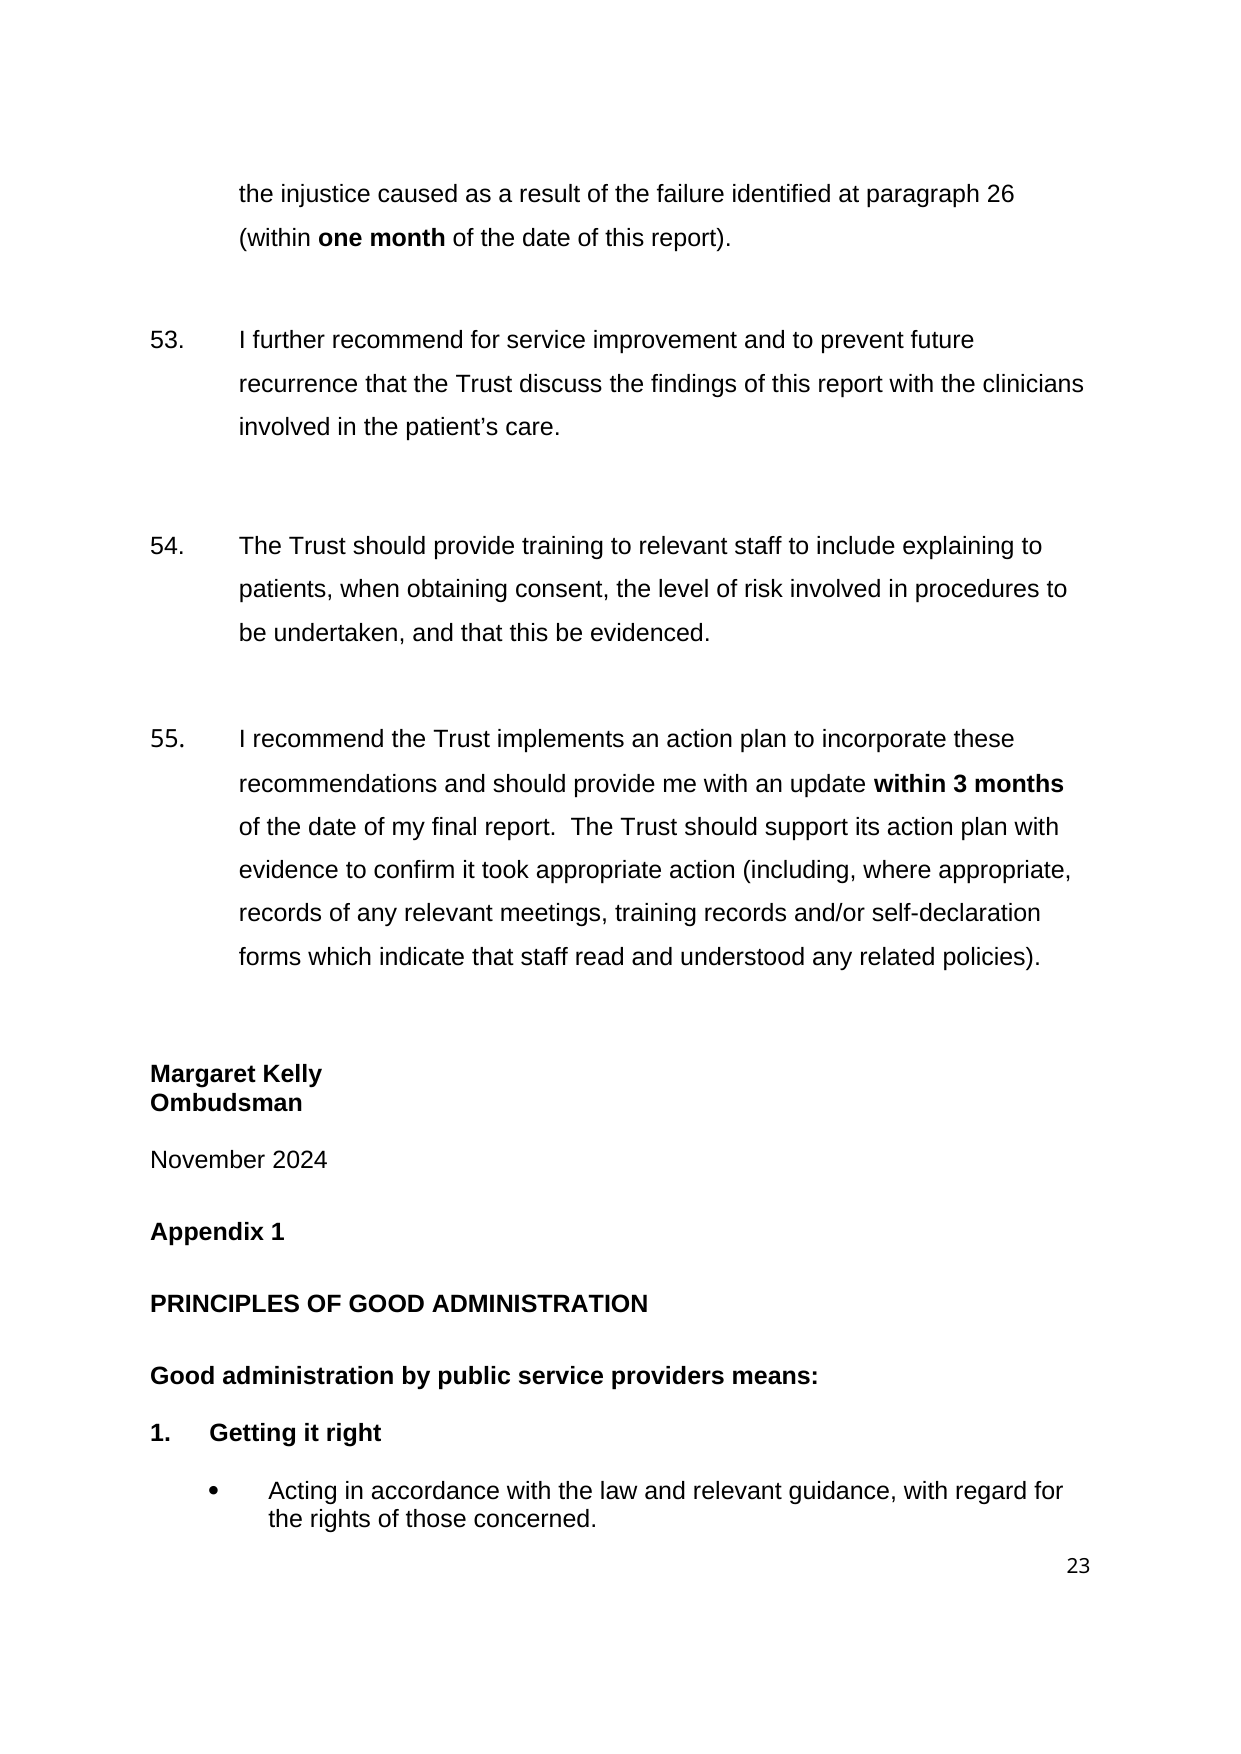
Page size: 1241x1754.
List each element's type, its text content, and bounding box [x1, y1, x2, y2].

text Appendix 1 [150, 1217, 1090, 1246]
text 1. Getting it right [150, 1418, 1090, 1447]
text Margaret Kelly [150, 1059, 1090, 1087]
text PRINCIPLES OF GOOD ADMINISTRATION [150, 1289, 1090, 1317]
text Ombudsman [150, 1087, 1090, 1116]
list Acting in accordance with the law and relevant guidance, with regard for the rights of those concerned. [209, 1476, 1090, 1533]
text Good administration by public service providers means: [150, 1361, 1090, 1389]
list the injustice caused as a result of the failure identified at paragraph 26 (within one month of the date of this report). [150, 179, 1090, 251]
list I further recommend for service improvement and to prevent future recurrence that the Trust discuss the findings of this report with the clinicians involved in the patient’s care. [150, 326, 1090, 441]
list The Trust should provide training to relevant staff to include explaining to patients, when obtaining consent, the level of risk involved in procedures to be undertaken, and that this be evidenced. [150, 531, 1090, 646]
text November 2024 [150, 1145, 1090, 1174]
list I recommend the Trust implements an action plan to incorporate these recommendations and should provide me with an update within 3 months of the date of my final report. The Trust should support its action plan with evidence to confirm it took appropriate action (including, where appropriate, records of any relevant meetings, training records and/or self-declaration forms which indicate that staff read and understood any related policies). [150, 721, 1090, 970]
